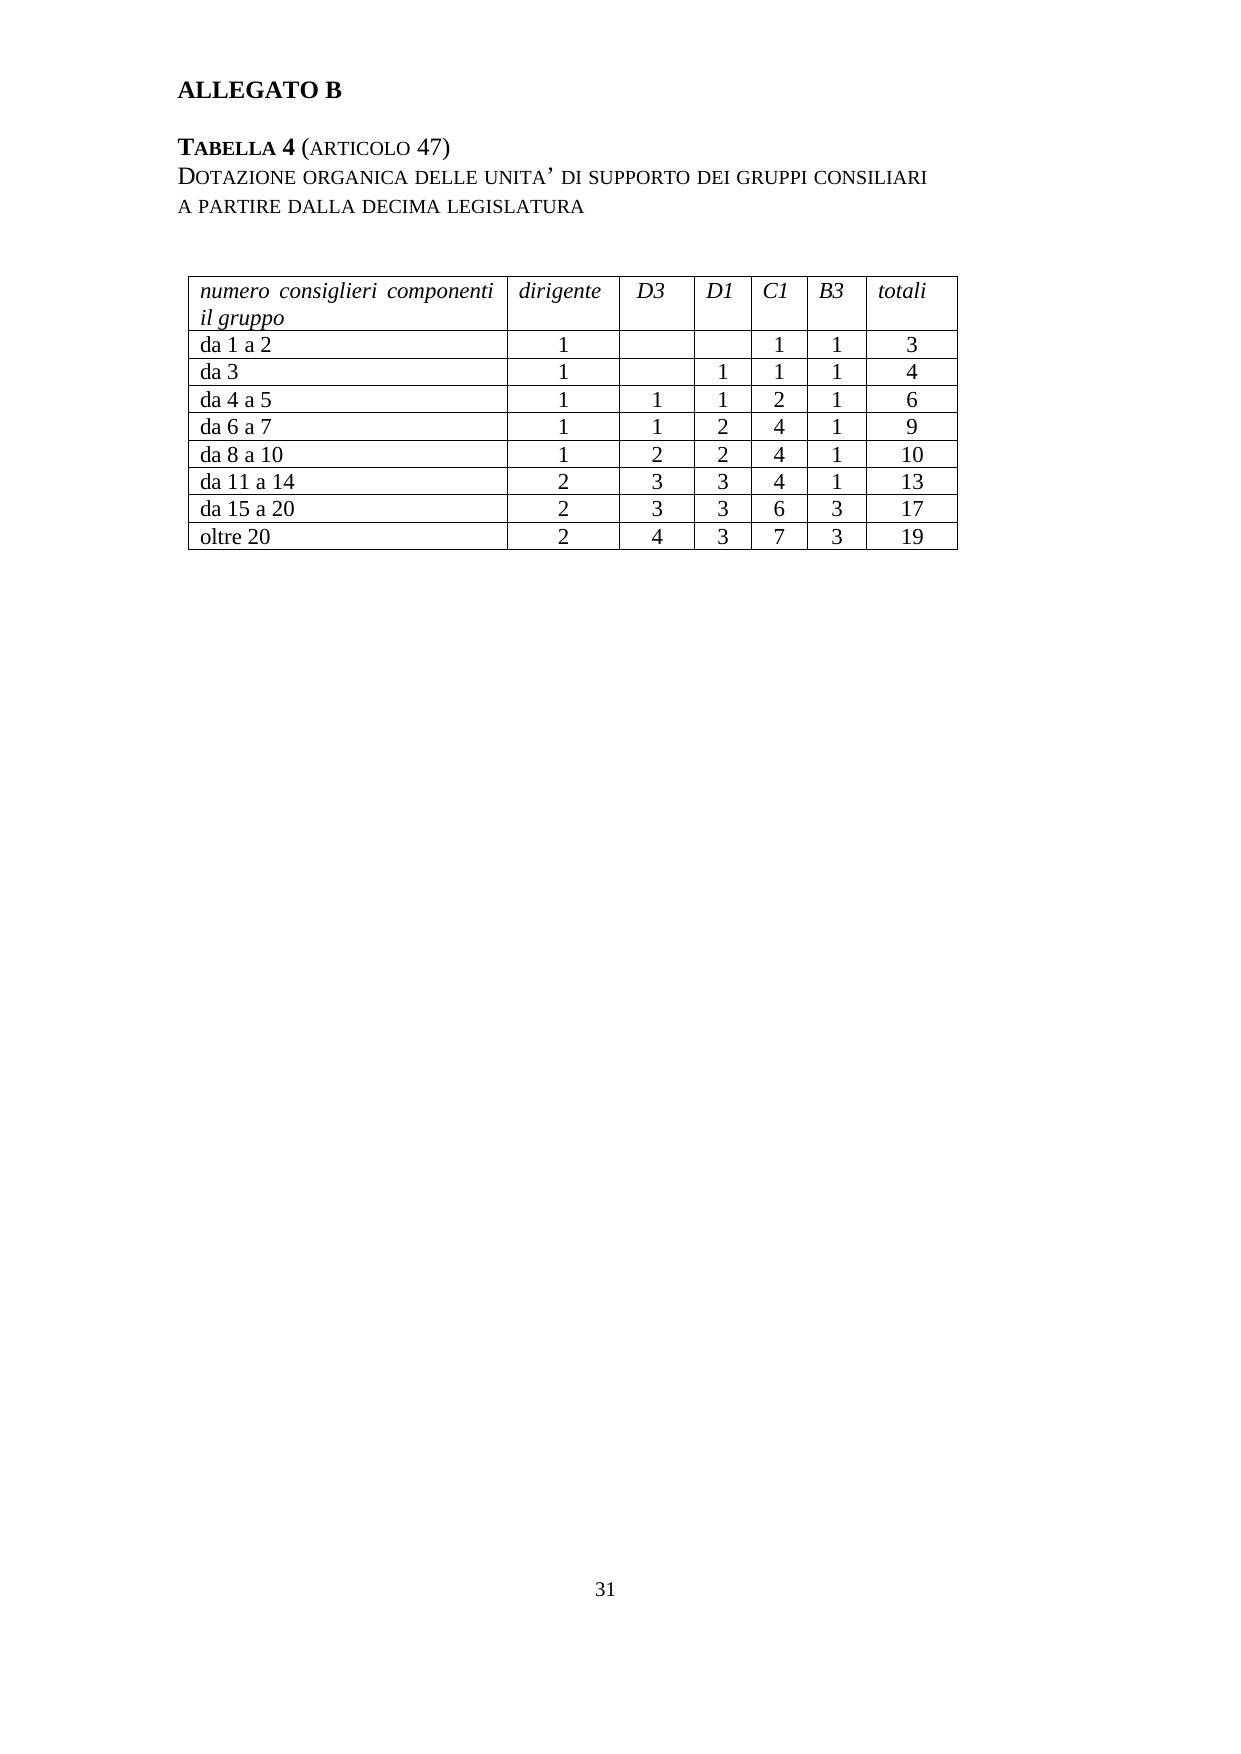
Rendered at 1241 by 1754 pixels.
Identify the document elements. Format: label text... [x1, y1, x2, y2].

table_cell 2 [508, 468, 619, 494]
table_cell da 6 a 7 [189, 413, 507, 439]
table_cell 3 [620, 468, 694, 494]
table_cell 3 [695, 495, 751, 522]
table_cell 3 [695, 523, 751, 549]
table_cell 19 [867, 523, 957, 549]
table_cell 1 [808, 413, 866, 439]
text Dotazione organica delle unita’ di supporto dei gruppi consiliari [177, 161, 1063, 190]
table_header B3 [808, 277, 866, 330]
table_cell 2 [508, 495, 619, 522]
table_cell 1 [808, 331, 866, 357]
table_cell 3 [620, 495, 694, 522]
table_cell 9 [867, 413, 957, 439]
table_cell 2 [620, 441, 694, 467]
table_cell 1 [508, 331, 619, 357]
table_cell 17 [867, 495, 957, 522]
table_header dirigente [508, 277, 619, 330]
table_cell 2 [695, 441, 751, 467]
table_cell da 8 a 10 [189, 441, 507, 467]
table_cell 3 [695, 468, 751, 494]
table_header numero consiglieri componenti il gruppo [189, 277, 507, 330]
table_cell 1 [508, 413, 619, 439]
table_cell 1 [752, 331, 807, 357]
table_cell [620, 331, 694, 357]
table_cell 1 [695, 359, 751, 385]
table_cell 1 [620, 413, 694, 439]
table_cell 1 [752, 359, 807, 385]
table_cell 1 [508, 359, 619, 385]
table_cell 1 [808, 359, 866, 385]
table_cell da 3 [189, 359, 507, 385]
table_header totali [867, 277, 957, 330]
table_cell 6 [752, 495, 807, 522]
table_cell 1 [808, 441, 866, 467]
text Tabella 4 (articolo 47) [177, 132, 1063, 161]
text ALLEGATO B [177, 75, 1063, 104]
table_cell 13 [867, 468, 957, 494]
table_cell 2 [508, 523, 619, 549]
table_cell oltre 20 [189, 523, 507, 549]
table_cell da 1 a 2 [189, 331, 507, 357]
table_cell 2 [695, 413, 751, 439]
table_cell 1 [620, 386, 694, 412]
text a partire dalla decima legislatura [177, 190, 1063, 219]
table_cell [695, 331, 751, 357]
table_cell 4 [752, 468, 807, 494]
table_cell 4 [752, 441, 807, 467]
table_cell 7 [752, 523, 807, 549]
table_cell 2 [752, 386, 807, 412]
table_cell 1 [508, 441, 619, 467]
table_cell da 15 a 20 [189, 495, 507, 522]
table_cell 4 [867, 359, 957, 385]
table_cell 10 [867, 441, 957, 467]
table_cell 1 [808, 468, 866, 494]
table_cell 1 [508, 386, 619, 412]
table_cell 3 [808, 523, 866, 549]
table_cell 3 [808, 495, 866, 522]
table_cell [620, 359, 694, 385]
table_cell 4 [620, 523, 694, 549]
table_cell 6 [867, 386, 957, 412]
table_cell da 4 a 5 [189, 386, 507, 412]
table_cell 3 [867, 331, 957, 357]
table_cell 4 [752, 413, 807, 439]
table_cell da 11 a 14 [189, 468, 507, 494]
table_header C1 [752, 277, 807, 330]
table_cell 1 [808, 386, 866, 412]
table_cell 1 [695, 386, 751, 412]
table_header D3 [620, 277, 694, 330]
table_header D1 [695, 277, 751, 330]
